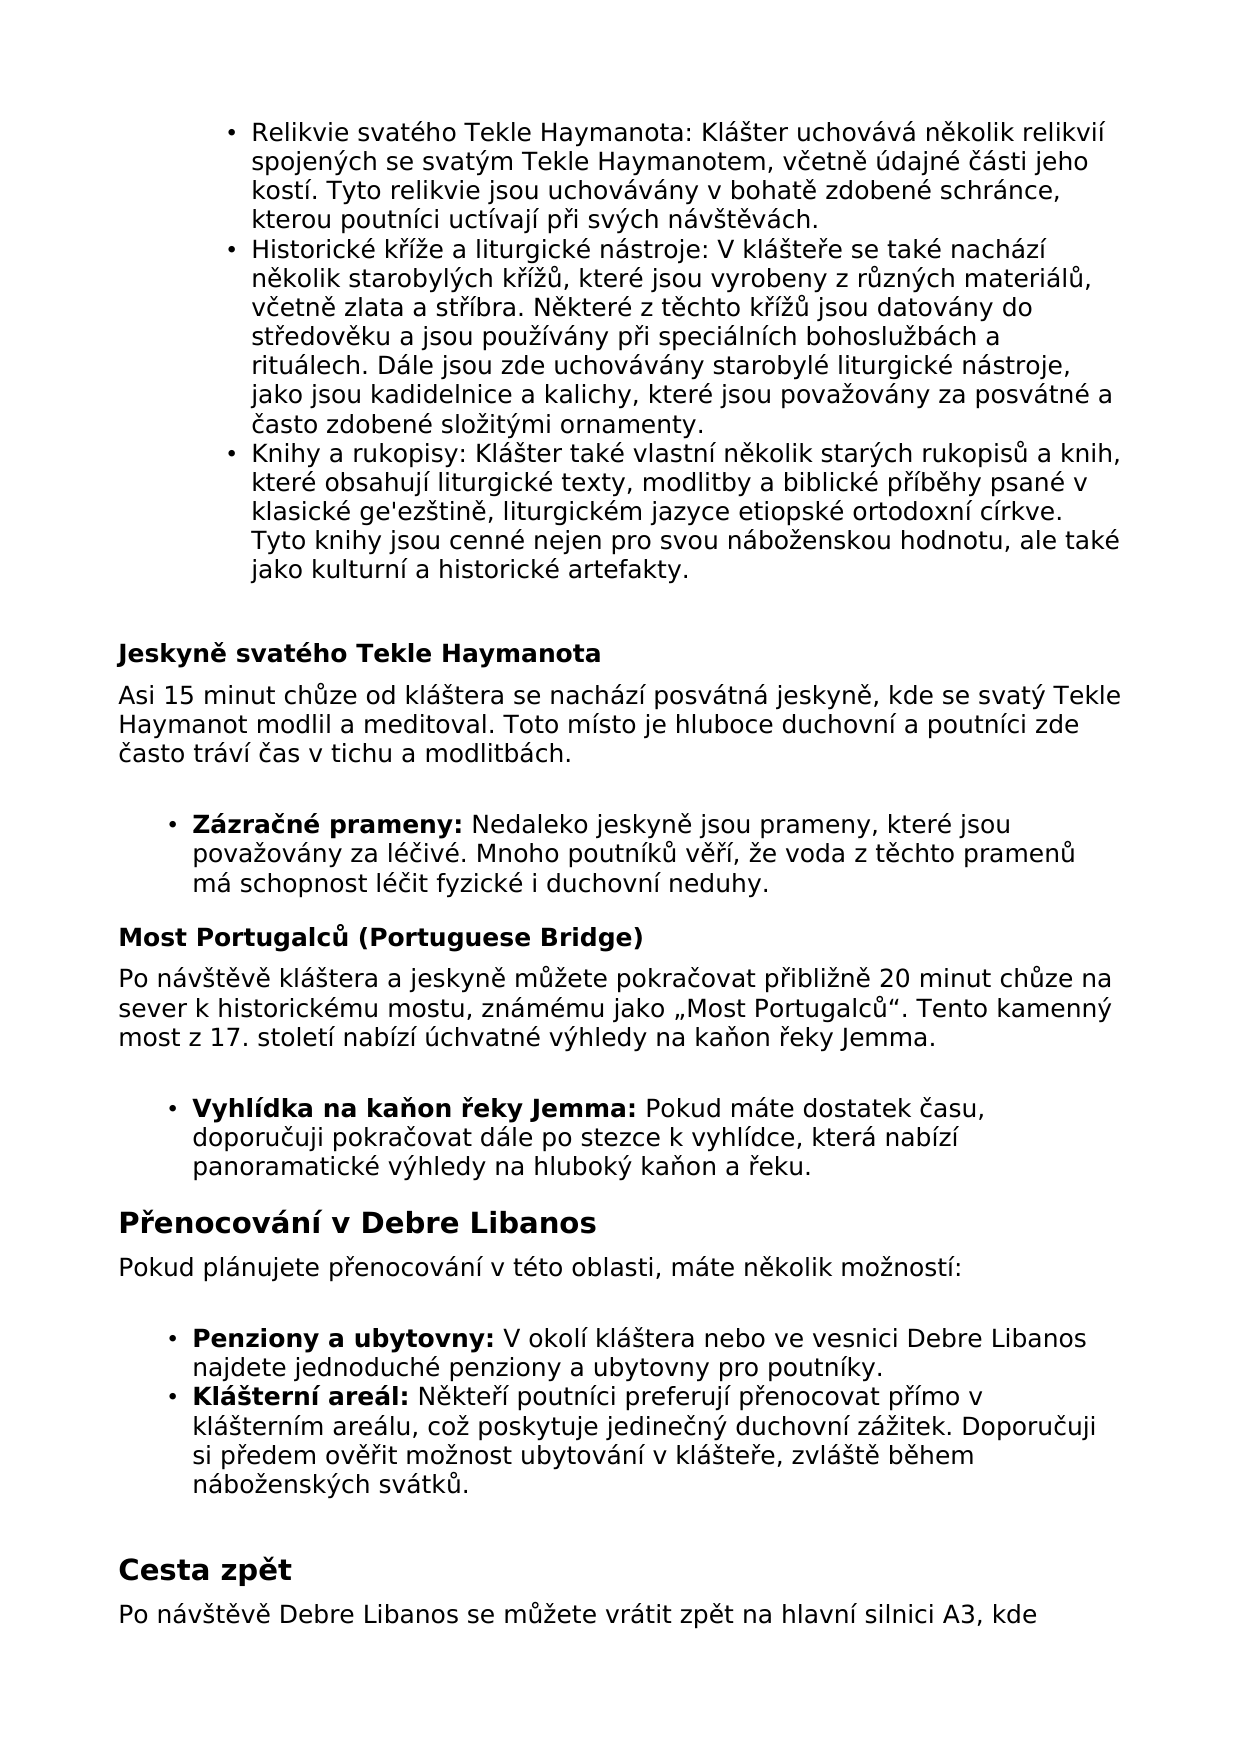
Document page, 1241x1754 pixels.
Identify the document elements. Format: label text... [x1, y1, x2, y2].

subtitle Cesta zpět [118, 1554, 1122, 1588]
subtitle Přenocování v Debre Libanos [118, 1207, 1122, 1241]
list Zázračné prameny: Nedaleko jeskyně jsou prameny, které jsou považovány za léčivé. Mnoho poutníků věří, že voda z těchto pramenů má schopnost léčit fyzické i duchovní neduhy. [177, 810, 1122, 898]
subtitle Most Portugalců (Portuguese Bridge) [118, 923, 1122, 952]
text Asi 15 minut chůze od kláštera se nachází posvátná jeskyně, kde se svatý Tekle Haymanot modlil a meditoval. Toto místo je hluboce duchovní a poutníci zde často tráví čas v tichu a modlitbách. [118, 681, 1122, 768]
list Relikvie svatého Tekle Haymanota: Klášter uchovává několik relikvií spojených se svatým Tekle Haymanotem, včetně údajné části jeho kostí. Tyto relikvie jsou uchovávány v bohatě zdobené schránce, kterou poutníci uctívají při svých návštěvách. [236, 118, 1122, 235]
text Po návštěvě kláštera a jeskyně můžete pokračovat přibližně 20 minut chůze na sever k historickému mostu, známému jako „Most Portugalců“. Tento kamenný most z 17. století nabízí úchvatné výhledy na kaňon řeky Jemma. [118, 964, 1122, 1052]
text Po návštěvě Debre Libanos se můžete vrátit zpět na hlavní silnici A3, kde [118, 1600, 1122, 1629]
list Penziony a ubytovny: V okolí kláštera nebo ve vesnici Debre Libanos najdete jednoduché penziony a ubytovny pro poutníky. [177, 1324, 1122, 1382]
list Klášterní areál: Někteří poutníci preferují přenocovat přímo v klášterním areálu, což poskytuje jedinečný duchovní zážitek. Doporučuji si předem ověřit možnost ubytování v klášteře, zvláště během náboženských svátků. [177, 1382, 1122, 1499]
text Pokud plánujete přenocování v této oblasti, máte několik možností: [118, 1253, 1122, 1282]
list Vyhlídka na kaňon řeky Jemma: Pokud máte dostatek času, doporučuji pokračovat dále po stezce k vyhlídce, která nabízí panoramatické výhledy na hluboký kaňon a řeku. [177, 1094, 1122, 1182]
subtitle Jeskyně svatého Tekle Haymanota [118, 639, 1122, 668]
list Historické kříže a liturgické nástroje: V klášteře se také nachází několik starobylých křížů, které jsou vyrobeny z různých materiálů, včetně zlata a stříbra. Některé z těchto křížů jsou datovány do středověku a jsou používány při speciálních bohoslužbách a rituálech. Dále jsou zde uchovávány starobylé liturgické nástroje, jako jsou kadidelnice a kalichy, které jsou považovány za posvátné a často zdobené složitými ornamenty. [236, 235, 1122, 439]
list Knihy a rukopisy: Klášter také vlastní několik starých rukopisů a knih, které obsahují liturgické texty, modlitby a biblické příběhy psané v klasické ge'ezštině, liturgickém jazyce etiopské ortodoxní církve. Tyto knihy jsou cenné nejen pro svou náboženskou hodnotu, ale také jako kulturní a historické artefakty. [236, 439, 1122, 585]
